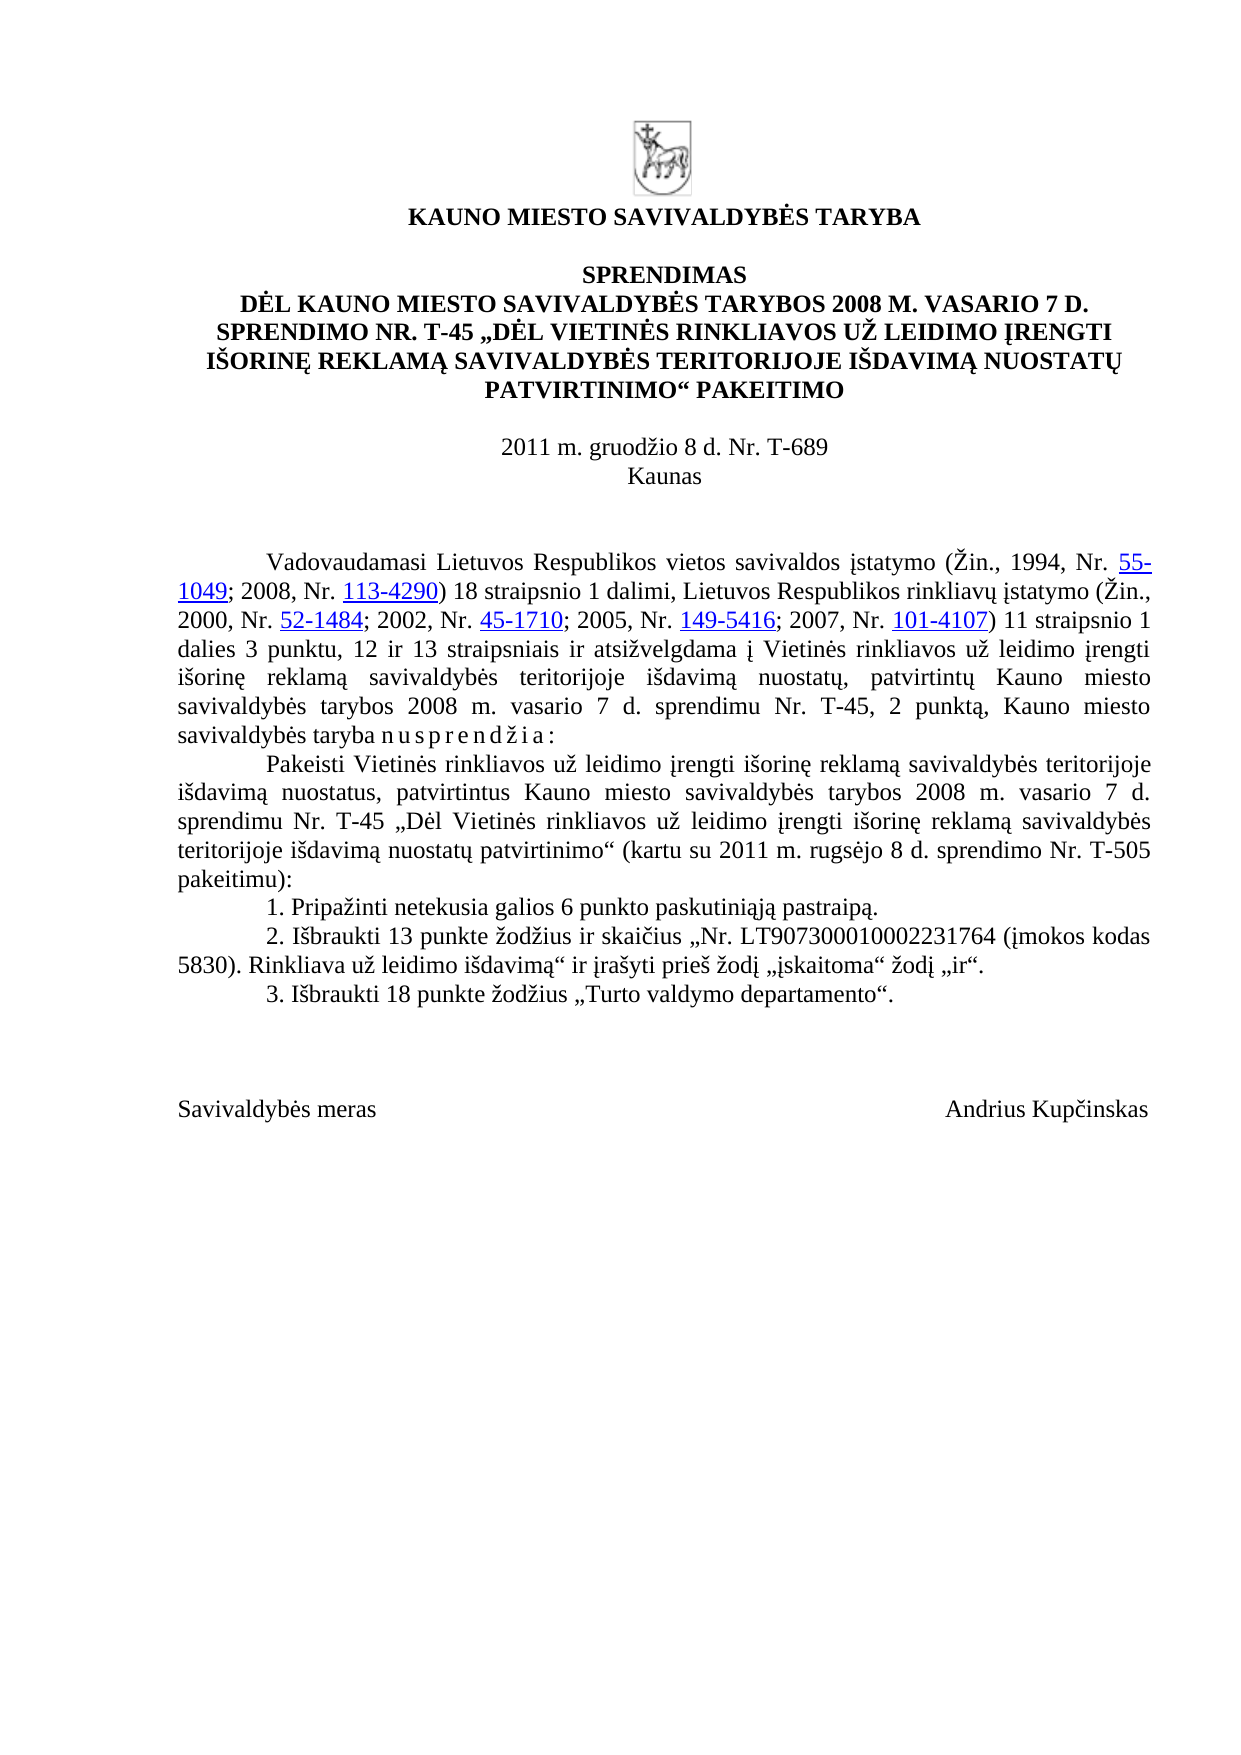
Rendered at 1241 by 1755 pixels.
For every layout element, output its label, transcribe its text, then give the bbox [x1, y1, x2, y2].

text SPRENDIMAS [177, 260, 1152, 289]
text Vadovaudamasi Lietuvos Respublikos vietos savivaldos įstatymo (Žin., 1994, Nr. 55-1049; 2008, Nr. 113-4290) 18 straipsnio 1 dalimi, Lietuvos Respublikos rinkliavų įstatymo (Žin., 2000, Nr. 52-1484; 2002, Nr. 45-1710; 2005, Nr. 149-5416; 2007, Nr. 101-4107) 11 straipsnio 1 dalies 3 punktu, 12 ir 13 straipsniais ir atsižvelgdama į Vietinės rinkliavos už leidimo įrengti išorinę reklamą savivaldybės teritorijoje išdavimą nuostatų, patvirtintų Kauno miesto savivaldybės tarybos 2008 m. vasario 7 d. sprendimu Nr. T-45, 2 punktą, Kauno miesto savivaldybės taryba nusprendžia: [177, 547, 1152, 749]
text 1. Pripažinti netekusia galios 6 punkto paskutiniąją pastraipą. [177, 892, 1152, 921]
text DĖL KAUNO MIESTO SAVIVALDYBĖS TARYBOS 2008 M. VASARIO 7 D. SPRENDIMO NR. T-45 „DĖL VIETINĖS RINKLIAVOS UŽ LEIDIMO ĮRENGTI IŠORINĘ REKLAMĄ SAVIVALDYBĖS TERITORIJOJE IŠDAVIMĄ NUOSTATŲ PATVIRTINIMO“ PAKEITIMO [177, 289, 1152, 404]
text 2011 m. gruodžio 8 d. Nr. T-689 [177, 432, 1152, 461]
text KAUNO MIESTO SAVIVALDYBĖS TARYBA [177, 202, 1152, 231]
text 3. Išbraukti 18 punkte žodžius „Turto valdymo departamento“. [177, 979, 1152, 1007]
text Savivaldybės meras Andrius Kupčinskas [177, 1094, 1152, 1122]
text Kaunas [177, 461, 1152, 490]
text Pakeisti Vietinės rinkliavos už leidimo įrengti išorinę reklamą savivaldybės teritorijoje išdavimą nuostatus, patvirtintus Kauno miesto savivaldybės tarybos 2008 m. vasario 7 d. sprendimu Nr. T-45 „Dėl Vietinės rinkliavos už leidimo įrengti išorinę reklamą savivaldybės teritorijoje išdavimą nuostatų patvirtinimo“ (kartu su 2011 m. rugsėjo 8 d. sprendimo Nr. T-505 pakeitimu): [177, 749, 1152, 892]
text 2. Išbraukti 13 punkte žodžius ir skaičius „Nr. LT907300010002231764 (įmokos kodas 5830). Rinkliava už leidimo išdavimą“ ir įrašyti prieš žodį „įskaitoma“ žodį „ir“. [177, 921, 1152, 979]
